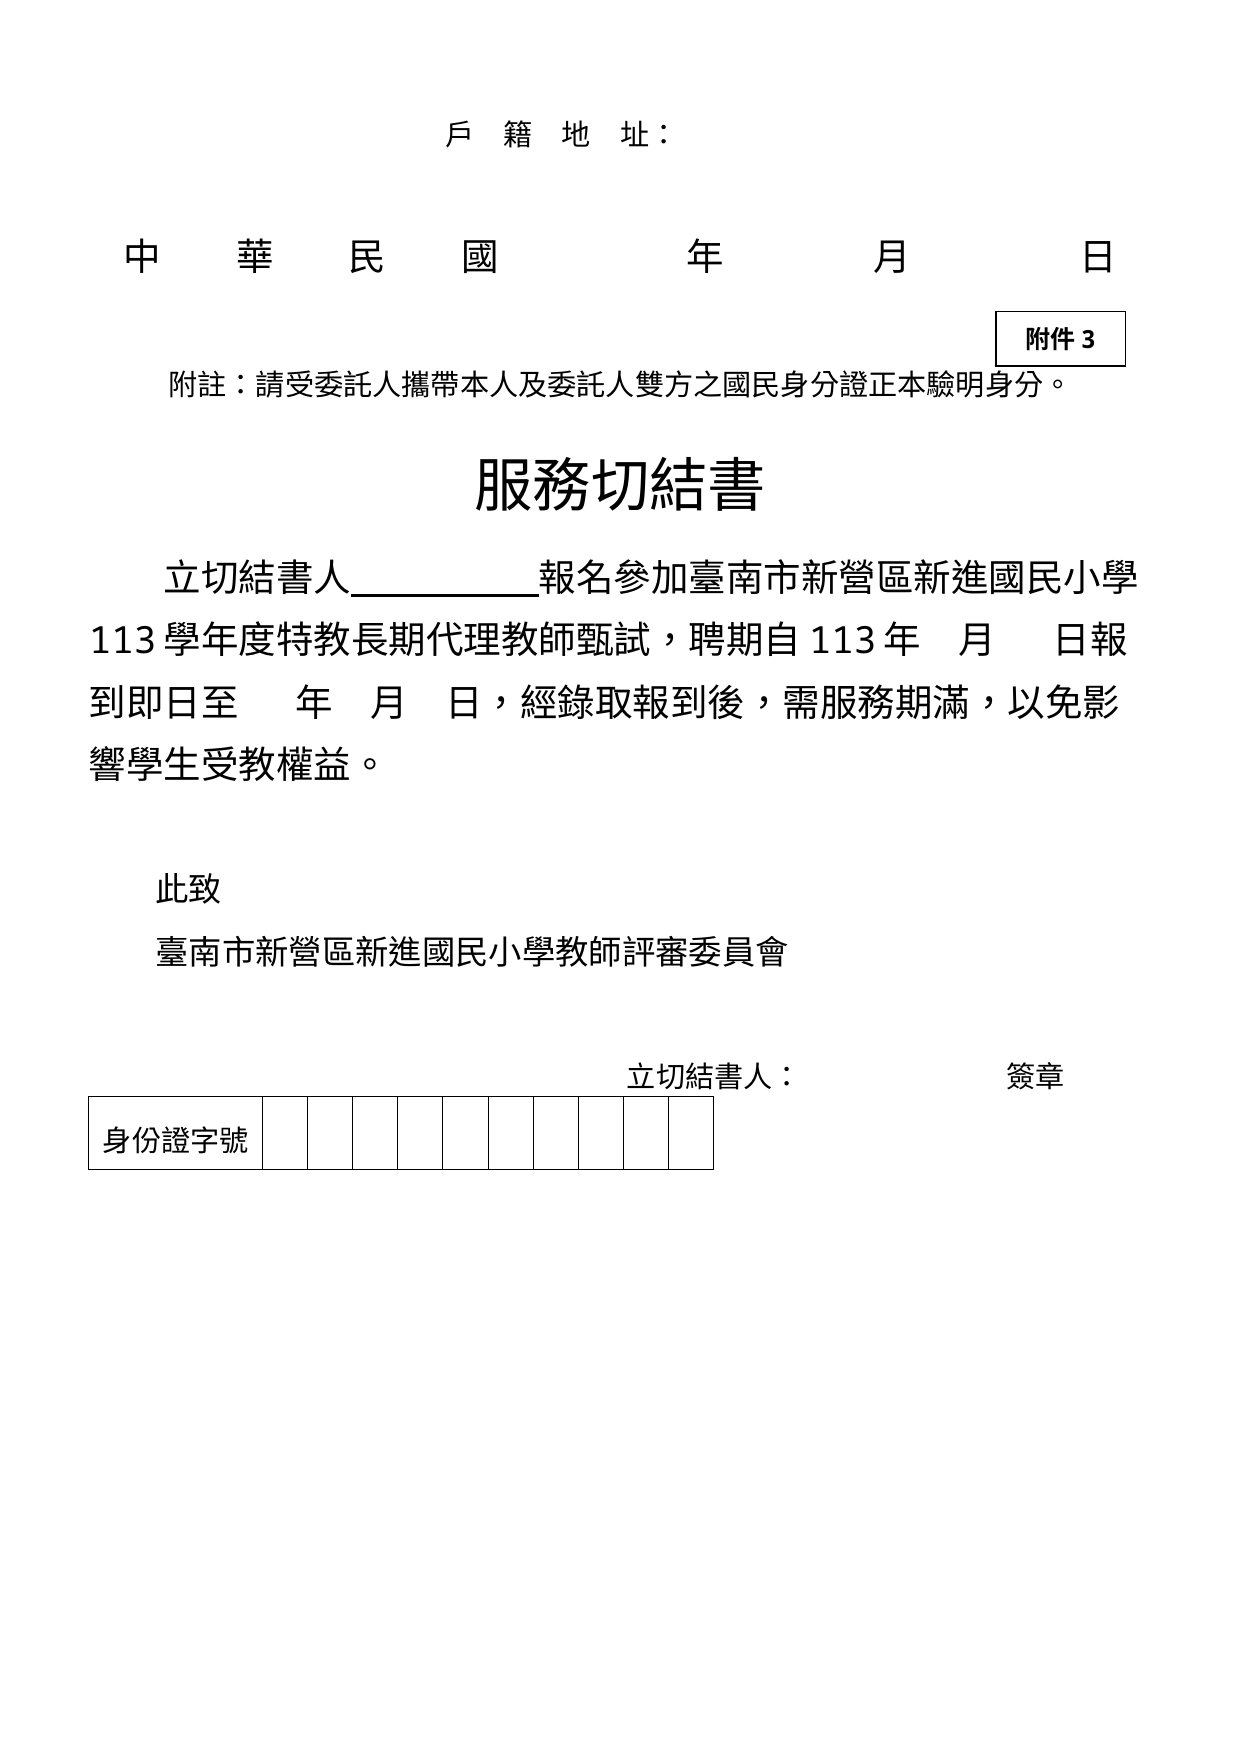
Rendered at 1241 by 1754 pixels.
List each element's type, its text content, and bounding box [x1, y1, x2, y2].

text 臺南市新營區新進國民小學教師評審委員會 [89, 908, 1152, 971]
table_header [624, 1097, 668, 1169]
table_header [579, 1097, 623, 1169]
text 服務切結書 [89, 408, 1152, 533]
text 中 華 民 國 年 月 日 [89, 221, 1152, 283]
table_header [489, 1097, 533, 1169]
text 戶 籍 地 址： [439, 96, 1152, 158]
text 立切結書人 報名參加臺南市新營區新進國民小學113學年度特教長期代理教師甄試，聘期自113年 月 日報到即日至 年 月 日，經錄取報到後，需服務期滿，以免影響學生受教權益。 [89, 533, 1152, 783]
text 附註：請受委託人攜帶本人及委託人雙方之國民身分證正本驗明身分。 [997, 312, 1125, 365]
table_header [398, 1097, 442, 1169]
text 立切結書人： 簽章 [89, 1033, 1064, 1096]
table_header [669, 1097, 713, 1169]
text 此致 [89, 846, 1152, 908]
text 附件3 [1011, 320, 1109, 356]
table_header [534, 1097, 578, 1169]
table_header [443, 1097, 488, 1169]
table_header [308, 1097, 352, 1169]
table_header [263, 1097, 307, 1169]
text 附註：請受委託人攜帶本人及委託人雙方之國民身分證正本驗明身分。 [89, 346, 1152, 408]
table_header 身份證字號 [89, 1097, 262, 1169]
table_header [353, 1097, 397, 1169]
